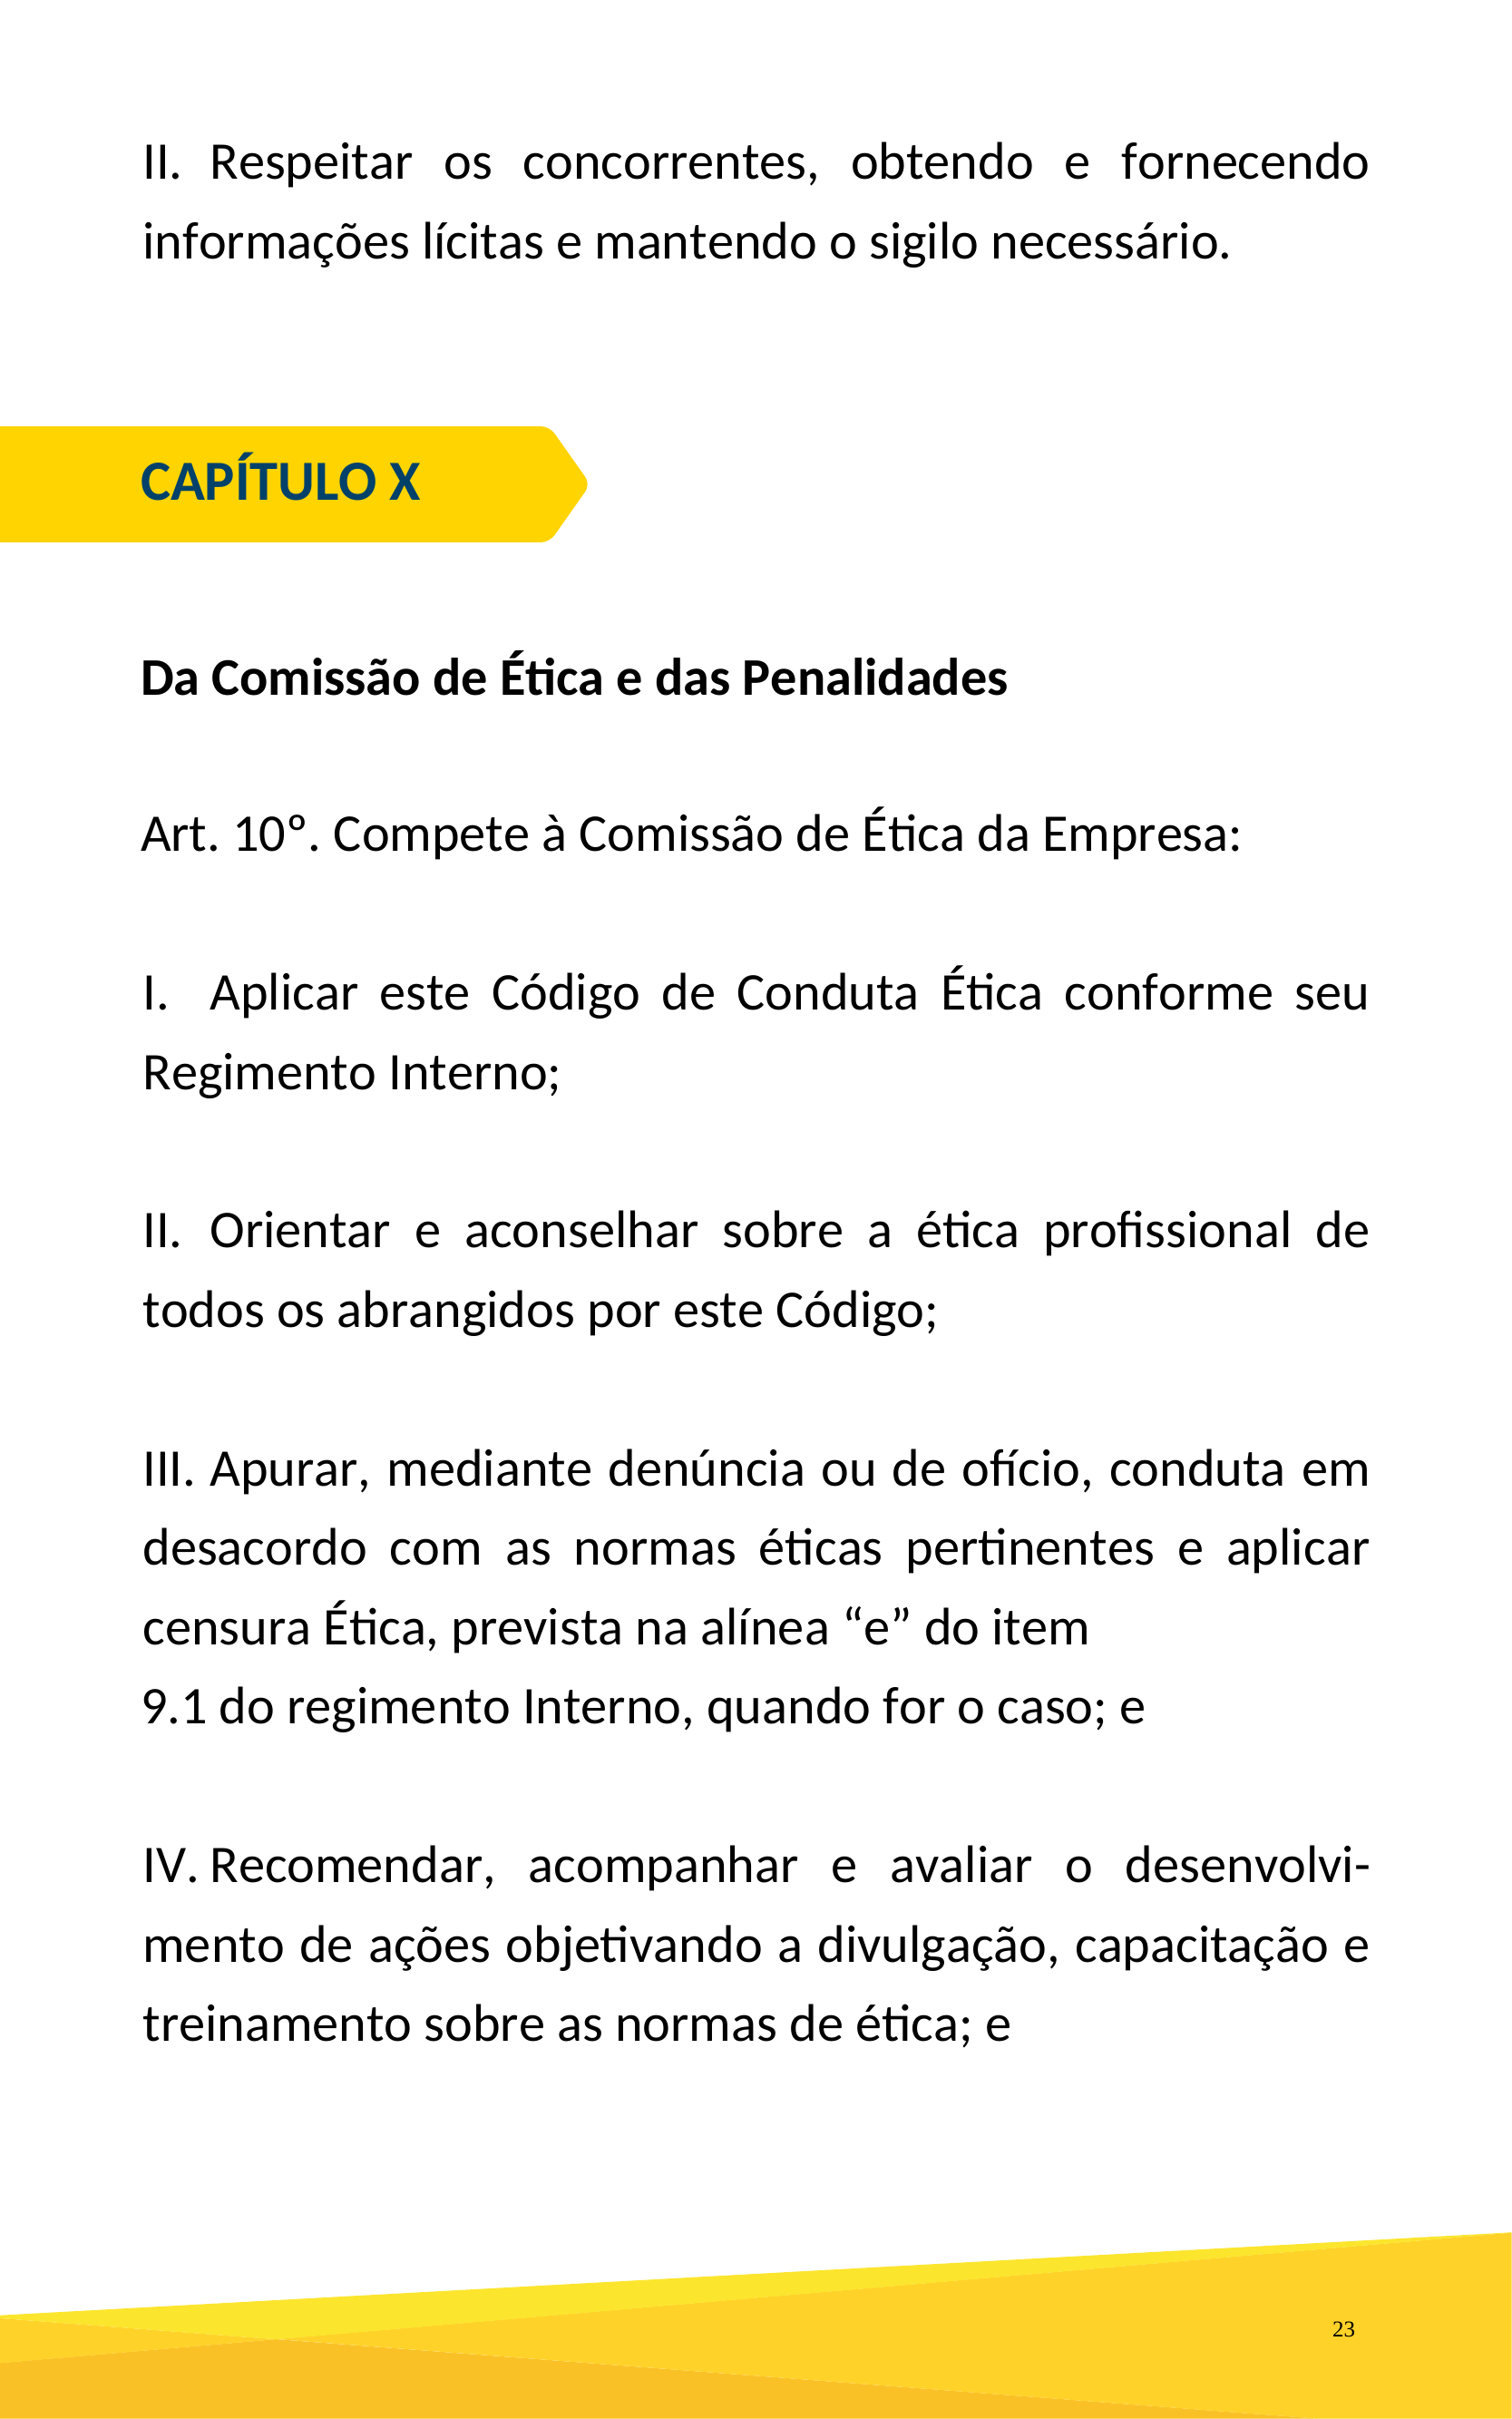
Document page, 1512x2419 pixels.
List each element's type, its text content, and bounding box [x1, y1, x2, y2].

text 9.1 do regimento Interno, quando for o caso; e [141, 1673, 1371, 1737]
text Art. 10º. Compete à Comissão de Ética da Empresa: [141, 800, 1371, 864]
list Respeitar os concorrentes, obtendo e fornecendo informações lícitas e mantendo o sigilo necessário. [142, 128, 1371, 272]
list Apurar, mediante denúncia ou de ofício, conduta em desacordo com as normas éticas pertinentes e aplicar censura Ética, prevista na alínea “e” do item [142, 1434, 1371, 1658]
list Orientar e aconselhar sobre a ética profissional de todos os abrangidos por este Código; [142, 1196, 1371, 1341]
list Aplicar este Código de Conduta Ética conforme seu Regimento Interno; [142, 959, 1371, 1103]
subtitle CAPÍTULO X [564, 445, 1373, 514]
subtitle Da Comissão de Ética e das Penalidades [141, 644, 1373, 708]
list Recomendar, acompanhar e avaliar o desenvolvi-mento de ações objetivando a divulgação, capacitação e treinamento sobre as normas de ética; e [142, 1831, 1371, 2054]
